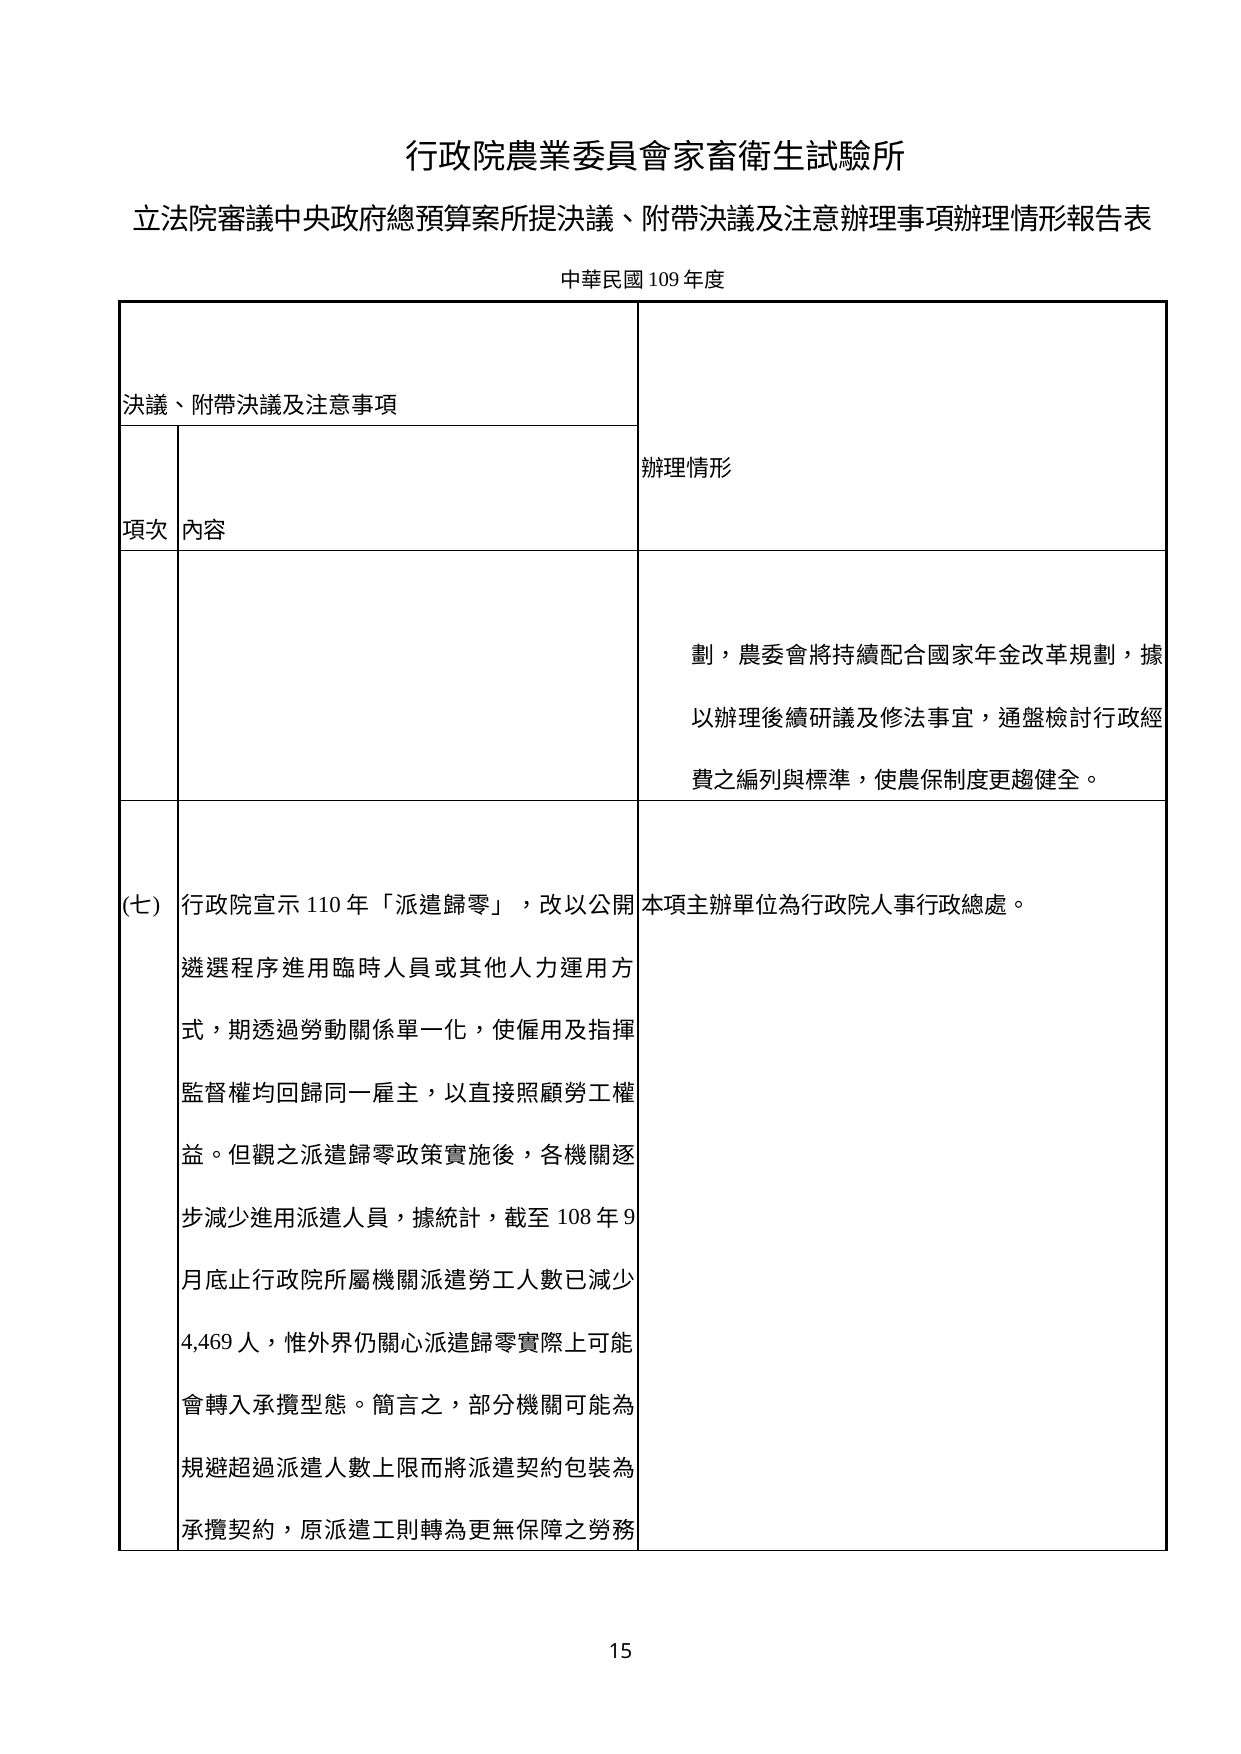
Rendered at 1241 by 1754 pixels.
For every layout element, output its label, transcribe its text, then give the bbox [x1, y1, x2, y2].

table_cell [623, 426, 637, 550]
table_cell (七) [121, 801, 177, 1550]
table_cell 決議、附帶決議及注意事項 [121, 303, 623, 425]
table_cell 中華民國109年度 [119, 237, 1166, 300]
table_cell 本項主辦單位為行政院人事行政總處。 [639, 801, 1165, 1550]
table_cell 內容 [179, 426, 623, 550]
table_cell 項次 [121, 426, 177, 550]
table_cell [121, 551, 177, 800]
table_cell 行政院宣示110年「派遣歸零」，改以公開遴選程序進用臨時人員或其他人力運用方式，期透過勞動關係單一化，使僱用及指揮監督權均回歸同一雇主，以直接照顧勞工權益。但觀之派遣歸零政策實施後，各機關逐步減少進用派遣人員，據統計，截至108年9月底止行政院所屬機關派遣勞工人數已減少4,469人，惟外界仍關心派遣歸零實際上可能會轉入承攬型態。簡言之，部分機關可能為規避超過派遣人數上限而將派遣契約包裝為承攬契約，原派遣工則轉為更無保障之勞務 [179, 801, 637, 1550]
table_cell 劃，農委會將持續配合國家年金改革規劃，據以辦理後續研議及修法事宜，通盤檢討行政經費之編列與標準，使農保制度更趨健全。 [639, 551, 1165, 800]
table_header 行政院農業委員會家畜衛生試驗所 [119, 112, 1166, 175]
table_cell [623, 303, 637, 425]
table_cell 辦理情形 [639, 303, 1165, 550]
table_cell [179, 551, 637, 800]
table_cell 立法院審議中央政府總預算案所提決議、附帶決議及注意辦理事項辦理情形報告表 [119, 175, 1166, 237]
